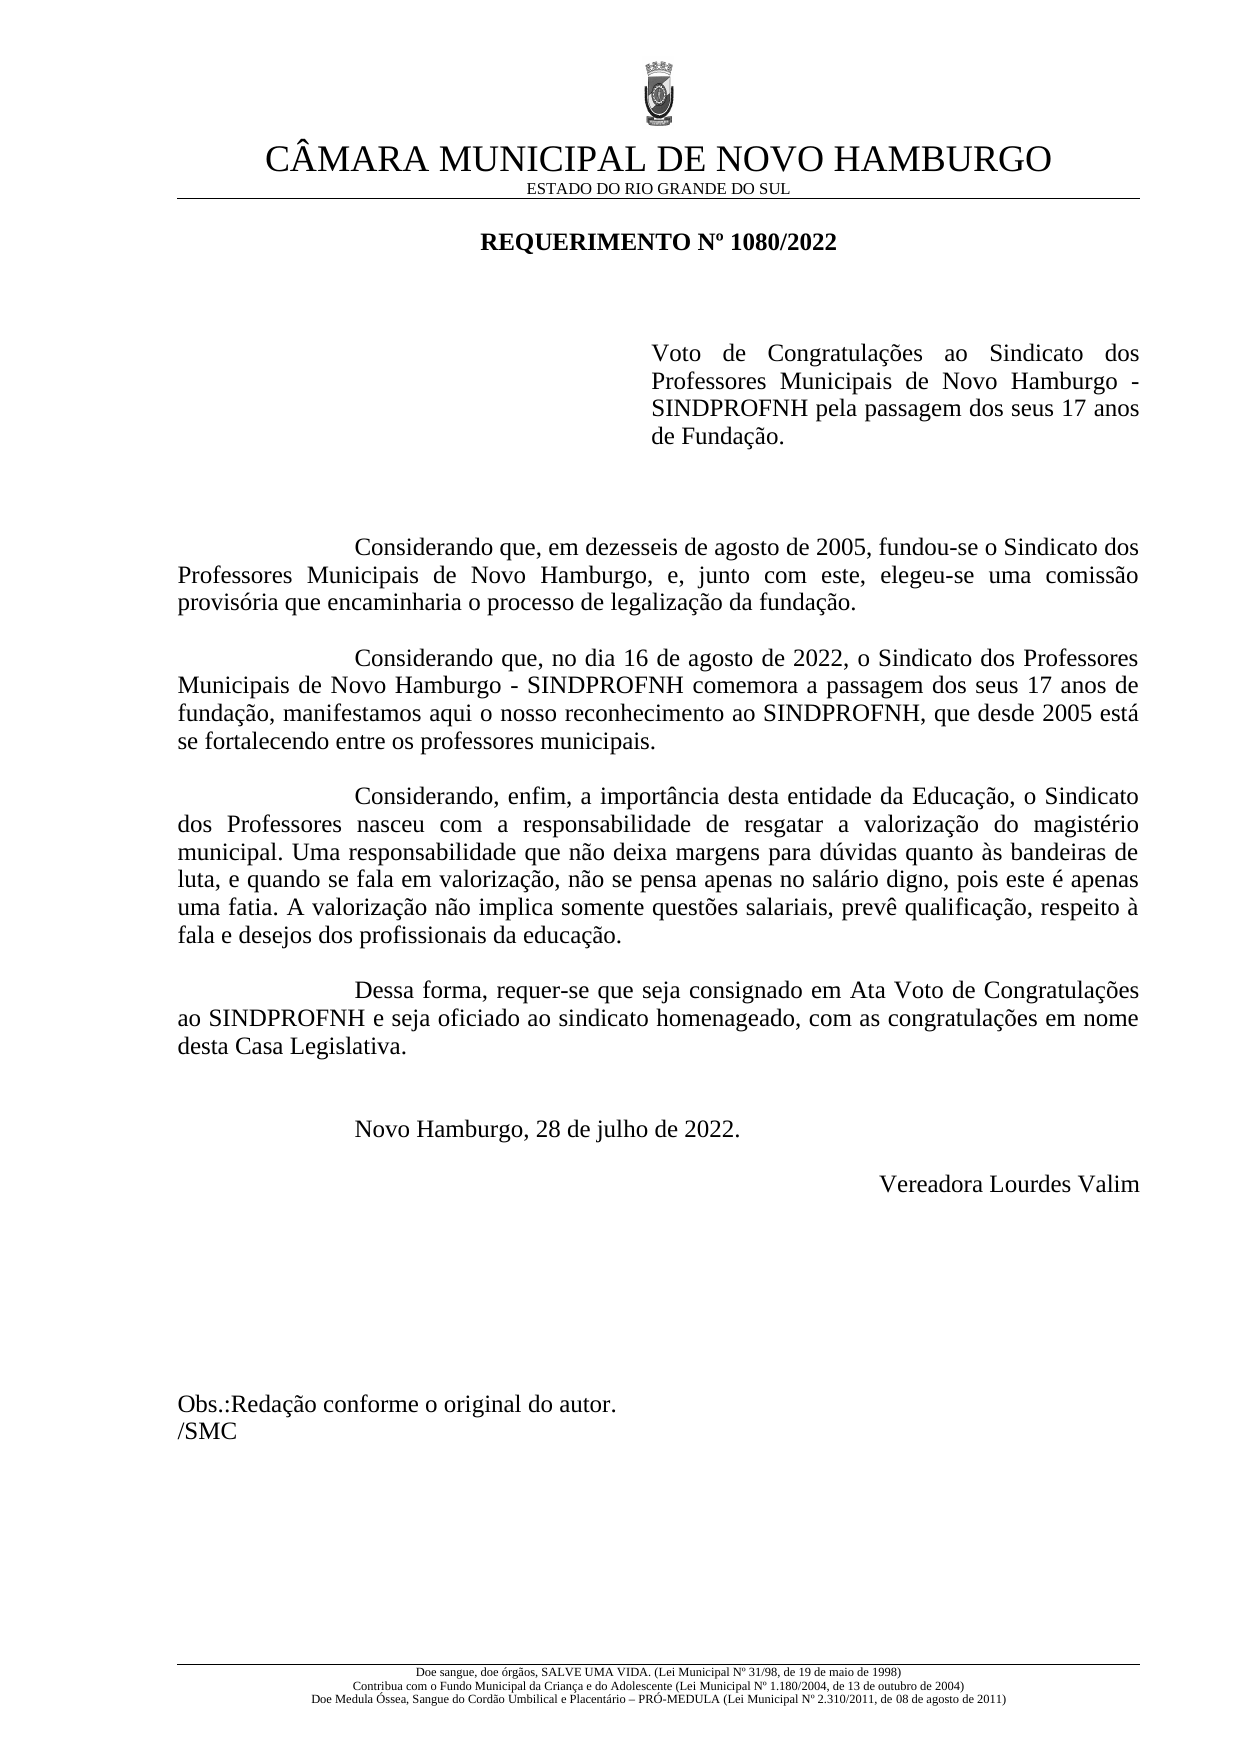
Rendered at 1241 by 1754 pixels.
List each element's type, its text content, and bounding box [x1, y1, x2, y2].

text Considerando que, no dia 16 de agosto de 2022, o Sindicato dos Professores Municipais de Novo Hamburgo - SINDPROFNH comemora a passagem dos seus 17 anos de fundação, manifestamos aqui o nosso reconhecimento ao SINDPROFNH, que desde 2005 está se fortalecendo entre os professores municipais. [177, 644, 1140, 755]
text Vereadora Lourdes Valim [177, 1170, 1140, 1198]
text Considerando, enfim, a importância desta entidade da Educação, o Sindicato dos Professores nasceu com a responsabilidade de resgatar a valorização do magistério municipal. Uma responsabilidade que não deixa margens para dúvidas quanto às bandeiras de luta, e quando se fala em valorização, não se pensa apenas no salário digno, pois este é apenas uma fatia. A valorização não implica somente questões salariais, prevê qualificação, respeito à fala e desejos dos profissionais da educação. [177, 782, 1140, 949]
text Obs.:Redação conforme o original do autor. [177, 1390, 1140, 1417]
text Dessa forma, requer-se que seja consignado em Ata Voto de Congratulações ao SINDPROFNH e seja oficiado ao sindicato homenageado, com as congratulações em nome desta Casa Legislativa. [177, 976, 1140, 1059]
text Considerando que, em dezesseis de agosto de 2005, fundou-se o Sindicato dos Professores Municipais de Novo Hamburgo, e, junto com este, elegeu-se uma comissão provisória que encaminharia o processo de legalização da fundação. [177, 533, 1140, 616]
text REQUERIMENTO Nº 1080/2022 [177, 228, 1140, 256]
text /SMC [177, 1417, 1140, 1445]
text Novo Hamburgo, 28 de julho de 2022. [177, 1115, 1140, 1143]
title Voto de Congratulações ao Sindicato dos Professores Municipais de Novo Hamburgo - SINDPROFNH pela passagem dos seus 17 anos de Fundação. [651, 339, 1140, 450]
